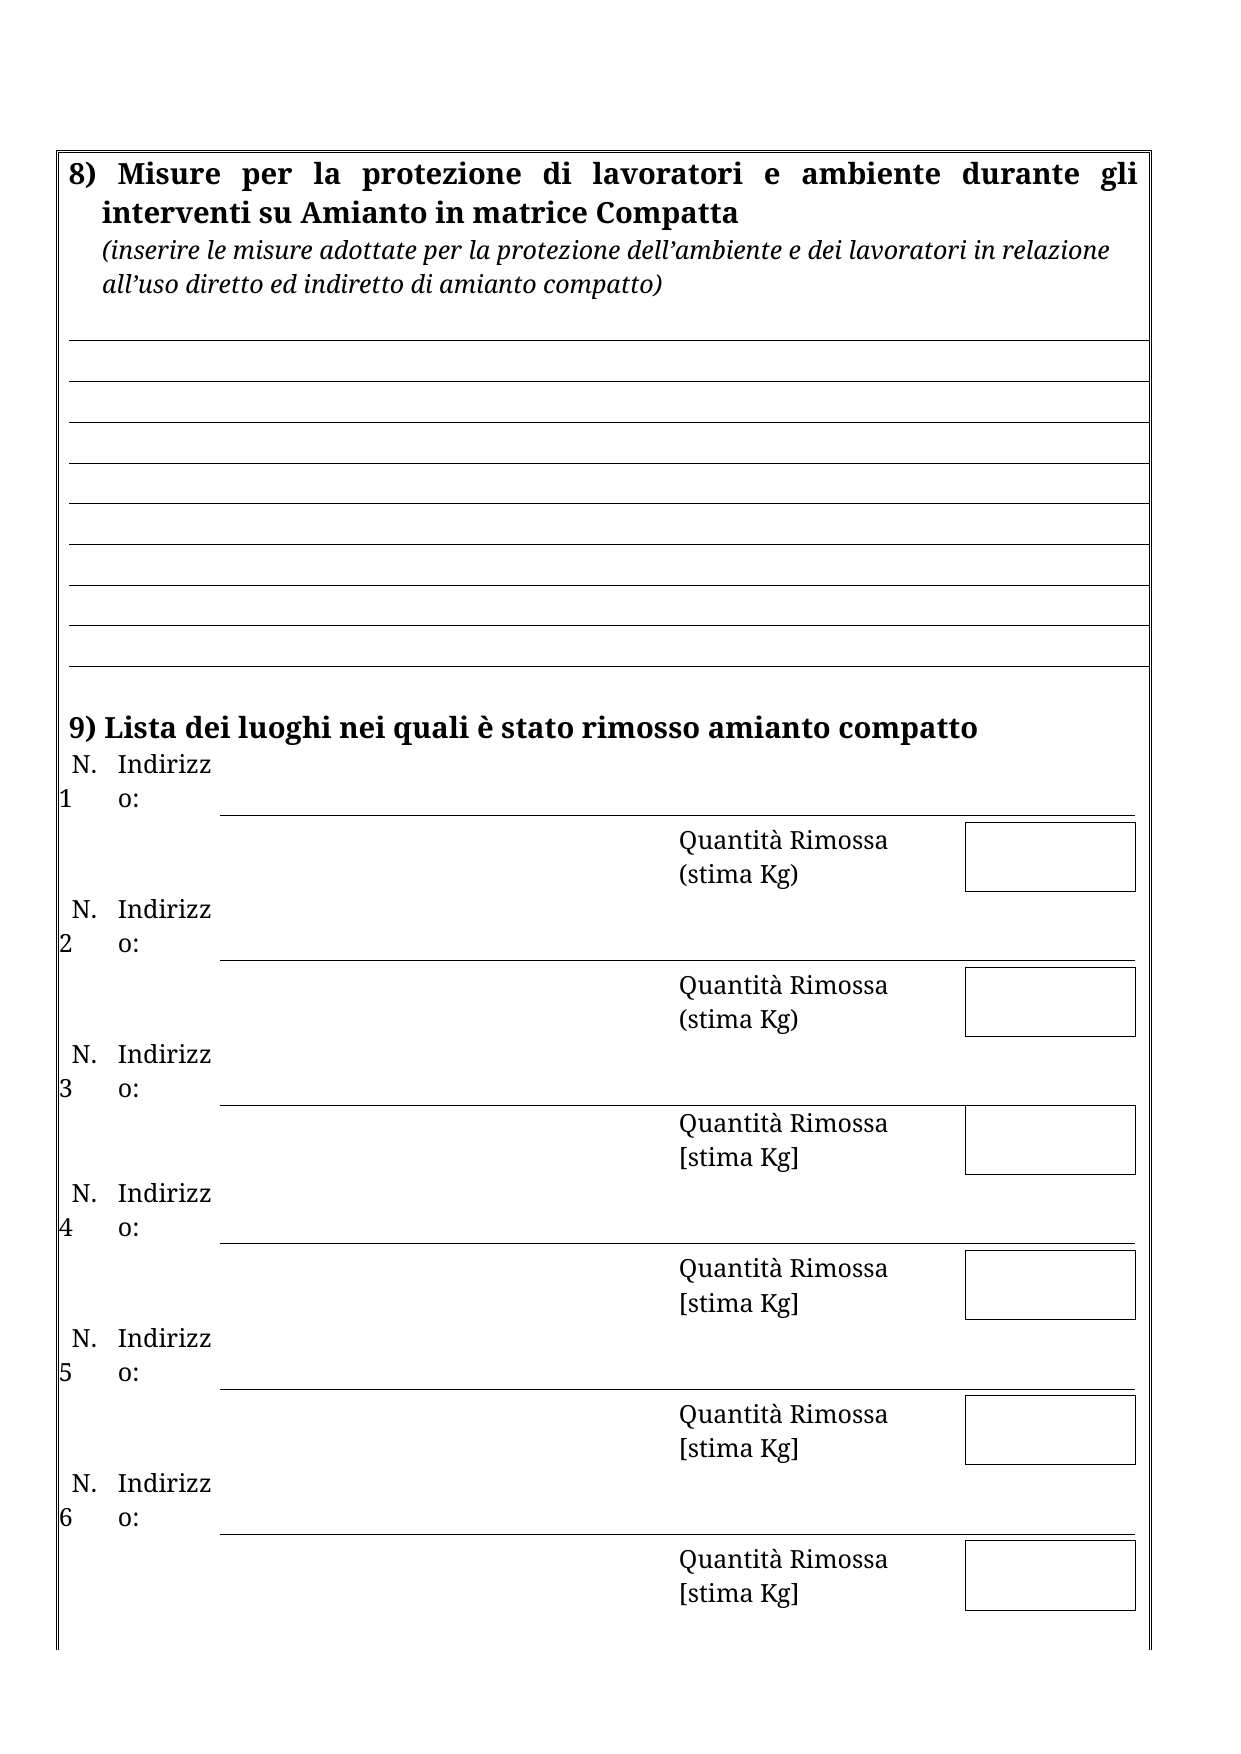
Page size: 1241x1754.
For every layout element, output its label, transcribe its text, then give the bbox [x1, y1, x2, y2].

table_cell (inserire le misure adottate per la protezione dell’ambiente e dei lavoratori in relazione all’uso diretto ed indiretto di amianto compatto) [59, 233, 1149, 667]
table_cell [59, 815, 1149, 822]
table_cell Indirizzo: [117, 1036, 220, 1105]
table_cell 9) Lista dei luoghi nei quali è stato rimosso amianto compatto [59, 667, 1149, 747]
table_cell [59, 1395, 678, 1464]
table_cell Quantità Rimossa (stima Kg) [678, 822, 965, 891]
table_cell [59, 1250, 678, 1319]
table_cell [220, 1319, 1135, 1388]
table_cell Indirizzo: [117, 891, 220, 960]
table_cell [1135, 747, 1149, 815]
table_cell [69, 341, 1149, 381]
table_cell [1136, 1250, 1149, 1319]
table_cell [69, 586, 1149, 625]
table_cell [1135, 1243, 1149, 1250]
table_cell [59, 1610, 1149, 1650]
table_cell [1135, 1464, 1149, 1533]
table_cell [1135, 1319, 1149, 1388]
table_cell [966, 1106, 1135, 1174]
table_cell N. 6 [59, 1464, 117, 1533]
table_cell [220, 1244, 1135, 1250]
table_cell [966, 1396, 1135, 1464]
table_cell Quantità Rimossa [stima Kg] [678, 1250, 965, 1319]
table_cell [69, 626, 1149, 666]
table_cell [220, 1036, 1135, 1105]
table_cell N. 1 [59, 747, 117, 815]
table_header [69, 301, 1149, 340]
table_cell Indirizzo: [117, 1174, 220, 1243]
table_cell [117, 1243, 220, 1250]
table_cell [59, 1389, 117, 1395]
table_cell [69, 382, 1149, 422]
table_cell [69, 423, 1149, 462]
table_cell [59, 1540, 678, 1609]
table_cell N. 3 [59, 1036, 117, 1105]
table_cell [117, 960, 220, 967]
table_cell [220, 1464, 1135, 1533]
table_cell [59, 1105, 678, 1174]
table_cell [1135, 1036, 1149, 1105]
table_cell [117, 1389, 220, 1395]
table_cell [1136, 1105, 1149, 1174]
table_cell N. 5 [59, 1319, 117, 1388]
table_header 8) Misure per la protezione di lavoratori e ambiente durante gli interventi su Amianto in matrice Compatta [59, 153, 1149, 232]
table_cell [1135, 960, 1149, 967]
table_cell Quantità Rimossa [stima Kg] [678, 1395, 965, 1464]
table_cell [1135, 891, 1149, 960]
table_cell [1135, 1174, 1149, 1243]
table_cell [966, 1251, 1135, 1319]
table_cell [1136, 822, 1149, 891]
table_cell [59, 1534, 117, 1540]
table_cell Indirizzo: [117, 1319, 220, 1388]
table_cell [1136, 1395, 1149, 1464]
table_cell [220, 891, 1135, 960]
table_cell [966, 1541, 1135, 1609]
table_cell [1136, 967, 1149, 1036]
table_cell Quantità Rimossa [stima Kg] [678, 1106, 965, 1174]
table_cell [220, 1535, 1135, 1540]
table_cell [966, 968, 1135, 1036]
table_cell [69, 545, 1149, 585]
table_cell [1136, 1540, 1149, 1609]
table_cell [59, 967, 678, 1036]
table_cell [220, 1390, 1135, 1395]
table_cell [966, 823, 1135, 891]
table_cell [220, 747, 1135, 815]
table_cell [1135, 1534, 1149, 1540]
table_cell [59, 1243, 117, 1250]
table_cell [1135, 1389, 1149, 1395]
table_cell [117, 1534, 220, 1540]
table_cell Quantità Rimossa [stima Kg] [678, 1540, 965, 1609]
table_cell [59, 822, 678, 891]
table_cell [220, 961, 1135, 967]
table_cell [59, 960, 117, 967]
table_cell [220, 1174, 1135, 1243]
table_cell N. 2 [59, 891, 117, 960]
table_cell [69, 464, 1149, 503]
table_cell Indirizzo: [117, 747, 220, 815]
table_cell Indirizzo: [117, 1464, 220, 1533]
table_cell [69, 504, 1149, 544]
table_cell Quantità Rimossa (stima Kg) [678, 967, 965, 1036]
table_cell N. 4 [59, 1174, 117, 1243]
